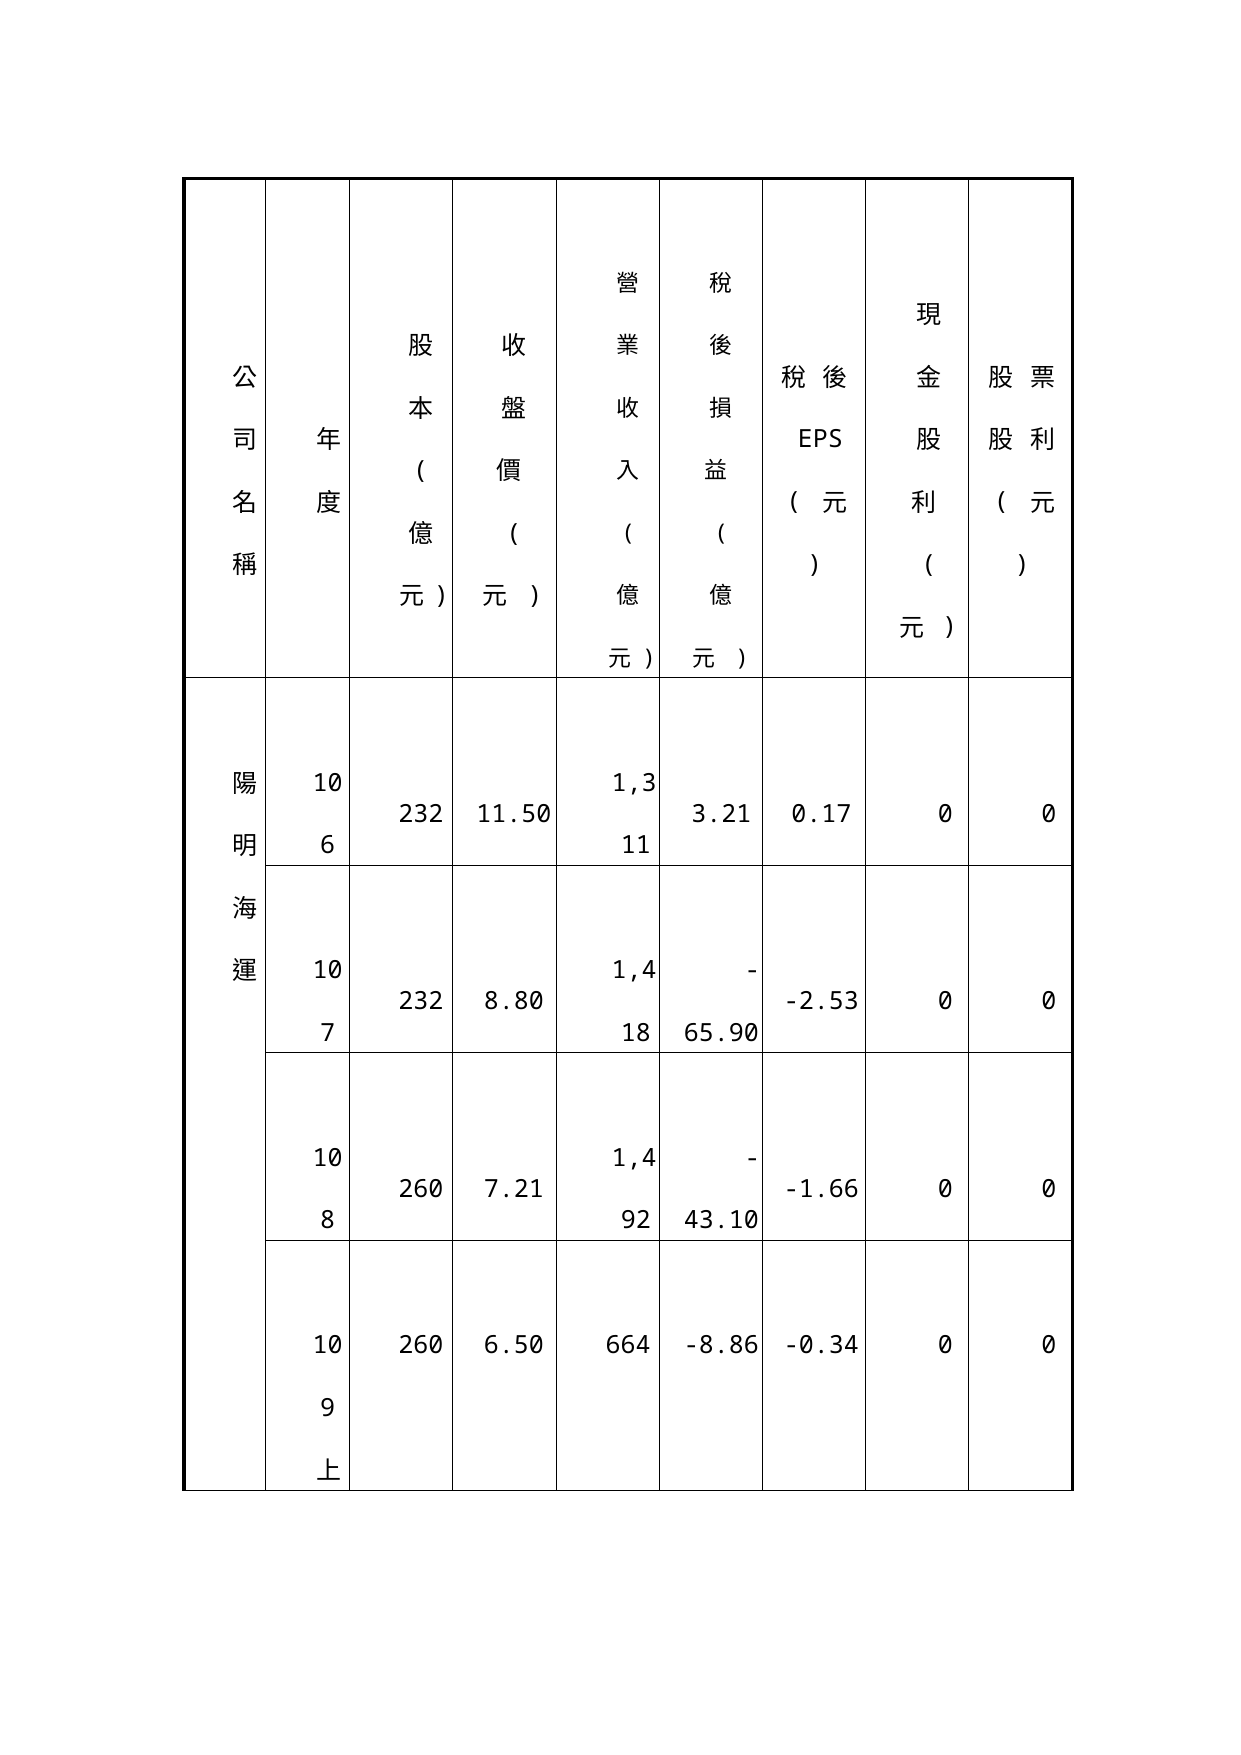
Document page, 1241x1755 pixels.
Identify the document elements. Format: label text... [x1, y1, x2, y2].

table_cell -2.53 [763, 866, 865, 1052]
table_header 現金股利(元) [866, 180, 968, 677]
table_header 股本 (億元) [350, 180, 452, 677]
table_cell 109上 [266, 1241, 349, 1490]
table_cell 7.21 [453, 1053, 556, 1240]
table_header 稅後損益(億元) [660, 180, 762, 677]
table_cell 6.50 [453, 1241, 556, 1490]
table_cell -1.66 [763, 1053, 865, 1240]
table_cell 0 [969, 1241, 1071, 1490]
table_cell -0.34 [763, 1241, 865, 1490]
table_cell -65.90 [660, 866, 762, 1052]
table_header 稅後EPS(元) [763, 180, 865, 677]
table_cell 232 [350, 866, 452, 1052]
table_cell 11.50 [453, 678, 556, 865]
table_cell 0 [969, 866, 1071, 1052]
table_cell 260 [350, 1241, 452, 1490]
table_cell 8.80 [453, 866, 556, 1052]
table_cell 108 [266, 1053, 349, 1240]
table_cell 0 [866, 866, 968, 1052]
table_cell 664 [557, 1241, 659, 1490]
table_header 公司名稱 [186, 180, 265, 677]
table_header 收盤價(元) [453, 180, 556, 677]
table_cell 0 [969, 678, 1071, 865]
table_header 年度 [266, 180, 349, 677]
table_cell 陽明海運 [186, 678, 265, 1490]
table_cell 0 [969, 1053, 1071, 1240]
table_cell 3.21 [660, 678, 762, 865]
table_cell 0.17 [763, 678, 865, 865]
table_cell 260 [350, 1053, 452, 1240]
table_cell -43.10 [660, 1053, 762, 1240]
table_header 營業收入(億元) [557, 180, 659, 677]
table_cell 232 [350, 678, 452, 865]
table_cell 107 [266, 866, 349, 1052]
table_cell 0 [866, 1241, 968, 1490]
table_cell -8.86 [660, 1241, 762, 1490]
table_header 股票股利(元) [969, 180, 1071, 677]
table_cell 106 [266, 678, 349, 865]
table_cell 0 [866, 678, 968, 865]
table_cell 1,418 [557, 866, 659, 1052]
table_cell 1,311 [557, 678, 659, 865]
table_cell 0 [866, 1053, 968, 1240]
table_cell 1,492 [557, 1053, 659, 1240]
